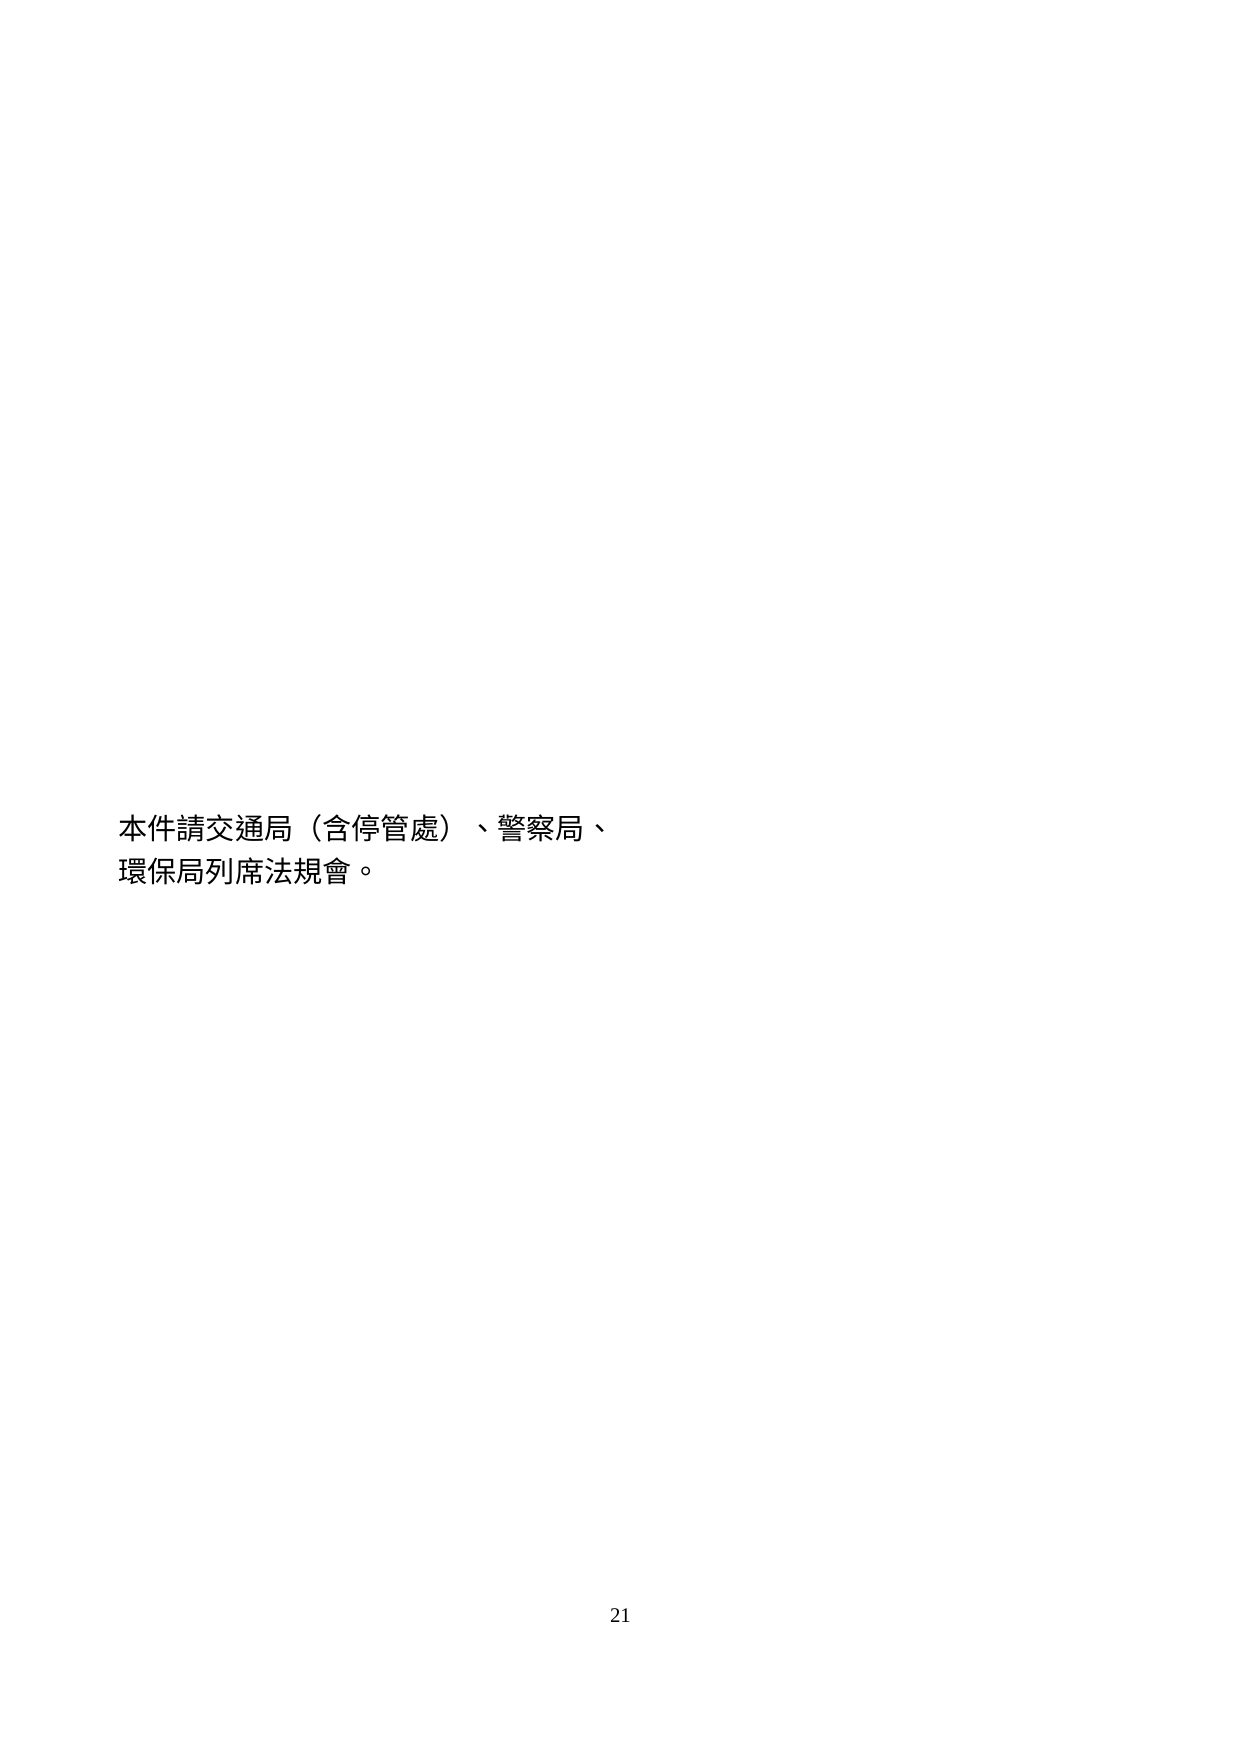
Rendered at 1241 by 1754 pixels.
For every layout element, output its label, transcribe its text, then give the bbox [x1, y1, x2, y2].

text 環保局列席法規會。 [118, 848, 1122, 891]
text 本件請交通局（含停管處）、警察局、 [118, 806, 1122, 848]
